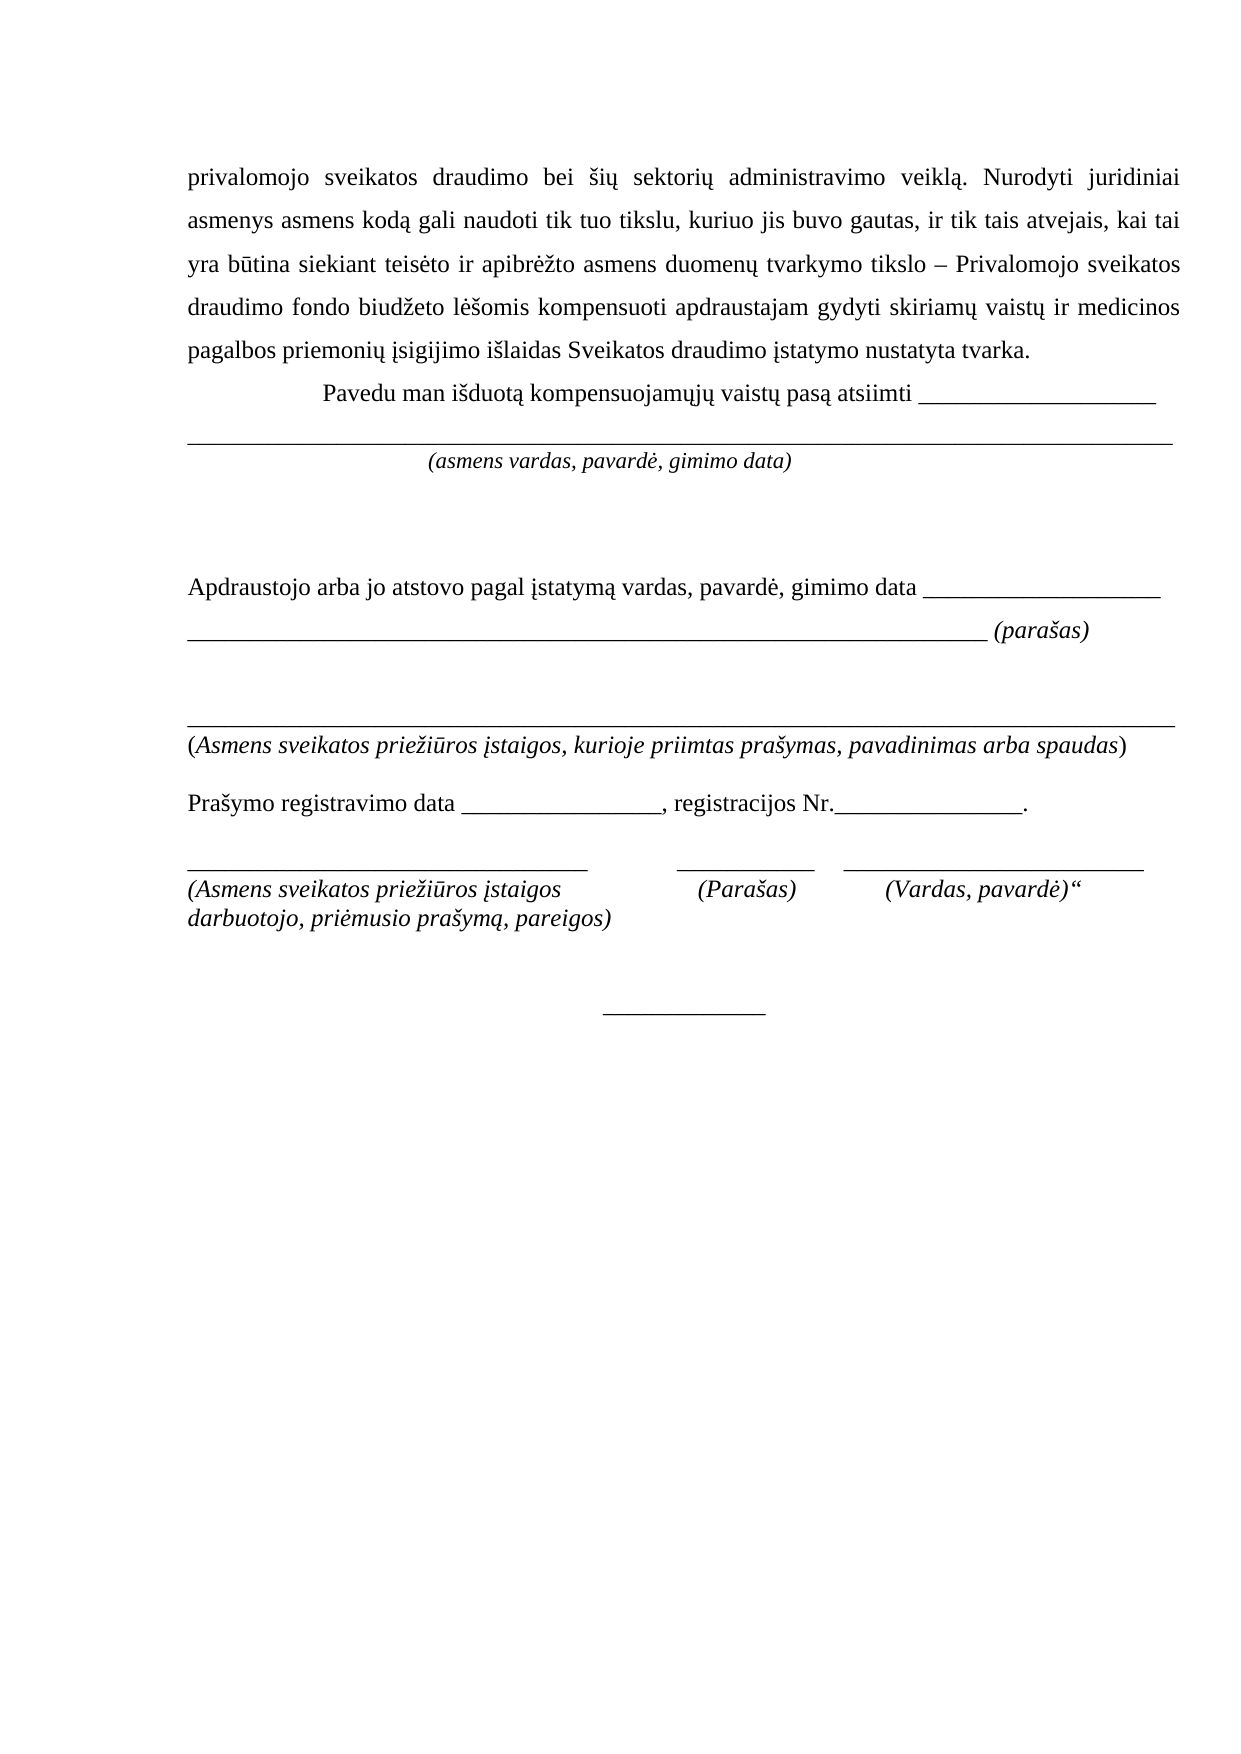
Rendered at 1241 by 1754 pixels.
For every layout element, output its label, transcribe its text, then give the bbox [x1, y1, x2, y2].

text (asmens vardas, pavardė, gimimo data) [187, 447, 1181, 474]
text _____________ [187, 989, 1181, 1018]
text ________________________________ ___________ ________________________ [187, 845, 1181, 874]
text Pavedu man išduotą kompensuojamųjų vaistų pasą atsiimti ___________________ [187, 378, 1181, 407]
text ______________________________________________________________________________________ [187, 421, 1181, 447]
text Apdraustojo arba jo atstovo pagal įstatymą vardas, pavardė, gimimo data ___________________ [187, 572, 1181, 601]
text darbuotojo, priėmusio prašymą, pareigos) [187, 903, 1181, 931]
text (Asmens sveikatos priežiūros įstaigos, kurioje priimtas prašymas, pavadinimas arba spaudas) [187, 730, 1181, 759]
text ________________________________________________________________ (parašas) [187, 615, 1181, 644]
text _______________________________________________________________________________ [187, 701, 1181, 730]
text (Asmens sveikatos priežiūros įstaigos (Parašas) (Vardas, pavardė)“ [187, 874, 1181, 903]
text Prašymo registravimo data ________________, registracijos Nr._______________. [187, 788, 1181, 816]
text privalomojo sveikatos draudimo bei šių sektorių administravimo veiklą. Nurodyti juridiniai asmenys asmens kodą gali naudoti tik tuo tikslu, kuriuo jis buvo gautas, ir tik tais atvejais, kai tai yra būtina siekiant teisėto ir apibrėžto asmens duomenų tvarkymo tikslo – Privalomojo sveikatos draudimo fondo biudžeto lėšomis kompensuoti apdraustajam gydyti skiriamų vaistų ir medicinos pagalbos priemonių įsigijimo išlaidas Sveikatos draudimo įstatymo nustatyta tvarka. [187, 162, 1181, 364]
